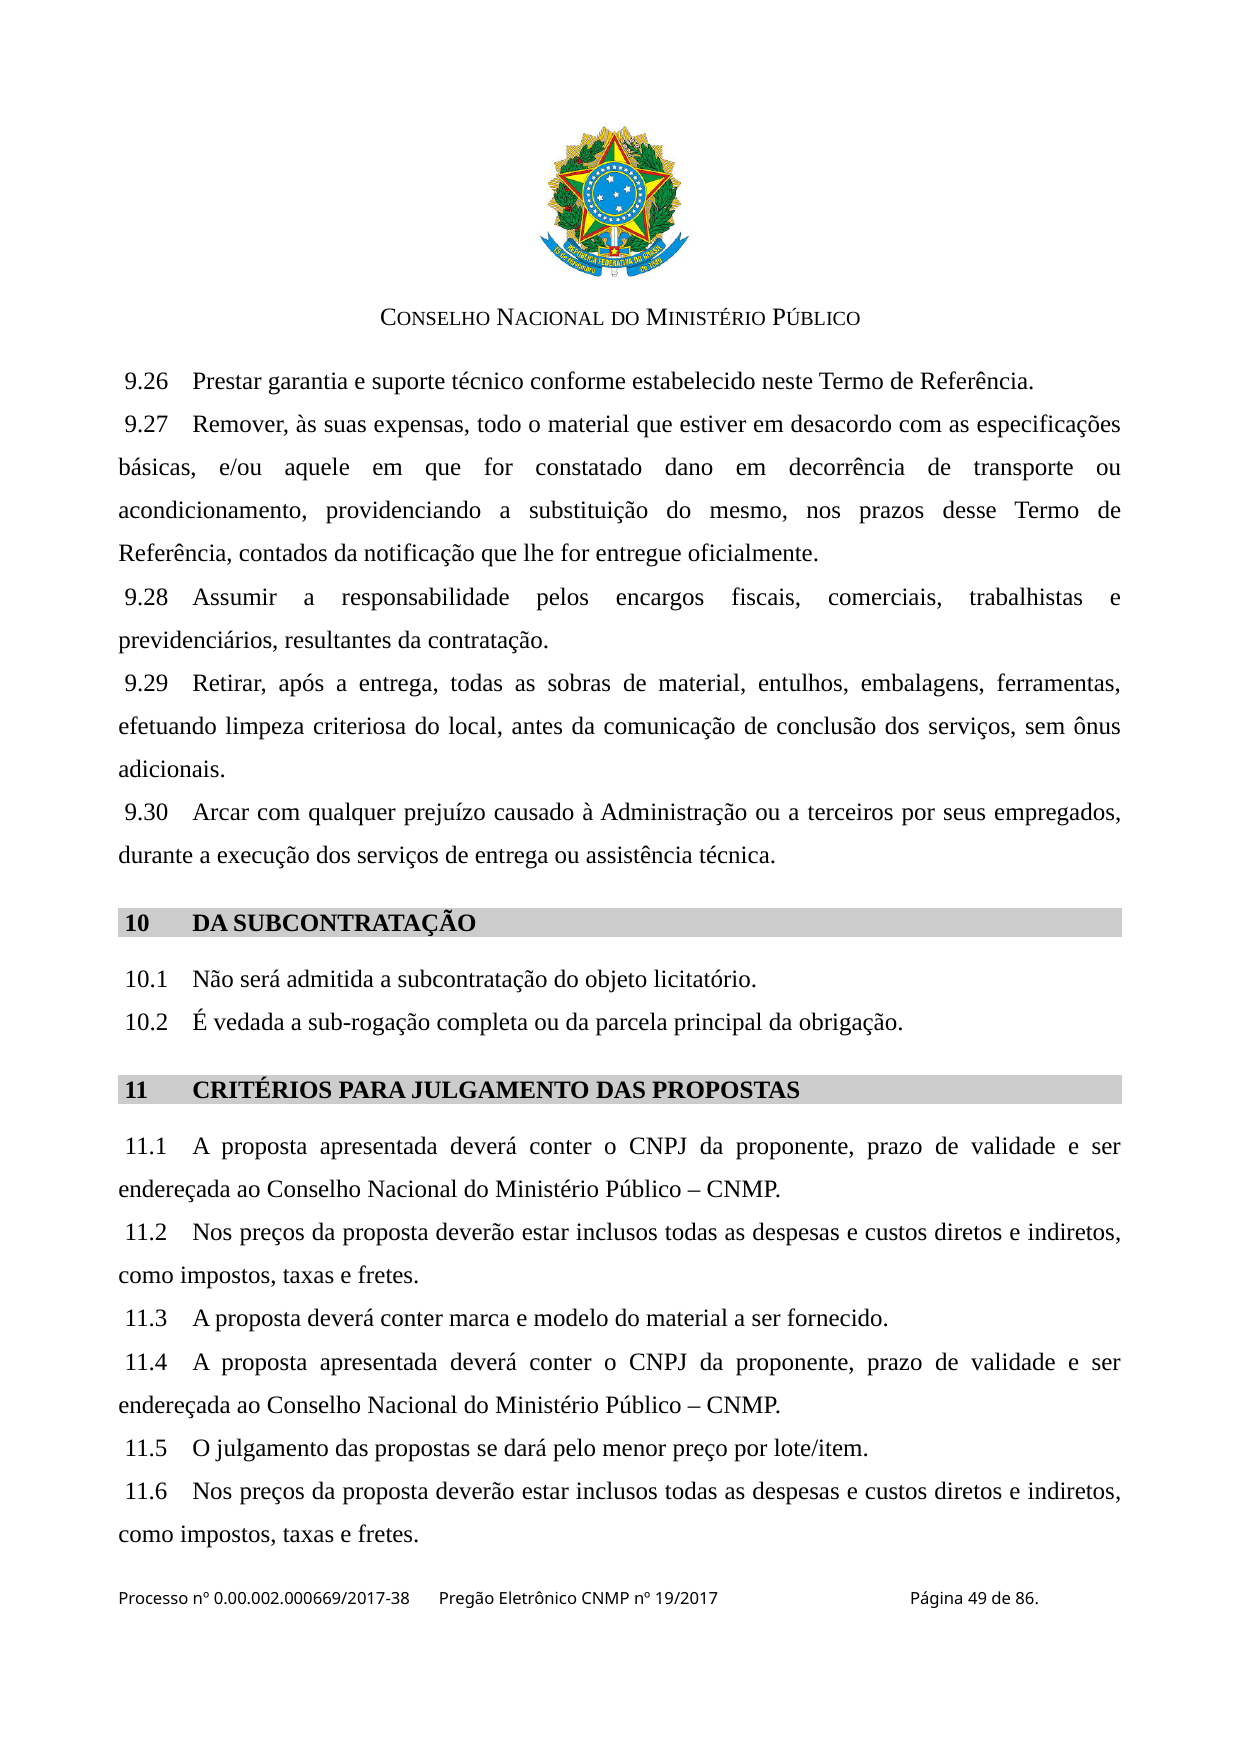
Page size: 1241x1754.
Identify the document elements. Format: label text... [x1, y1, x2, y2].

list O julgamento das propostas se dará pelo menor preço por lote/item. [118, 1433, 1122, 1462]
list Assumir a responsabilidade pelos encargos fiscais, comerciais, trabalhistas e previdenciários, resultantes da contratação. [118, 582, 1122, 653]
list Retirar, após a entrega, todas as sobras de material, entulhos, embalagens, ferramentas, efetuando limpeza criteriosa do local, antes da comunicação de conclusão dos serviços, sem ônus adicionais. [118, 668, 1122, 783]
list Remover, às suas expensas, todo o material que estiver em desacordo com as especificações básicas, e/ou aquele em que for constatado dano em decorrência de transporte ou acondicionamento, providenciando a substituição do mesmo, nos prazos desse Termo de Referência, contados da notificação que lhe for entregue oficialmente. [118, 409, 1122, 567]
list Não será admitida a subcontratação do objeto licitatório. [118, 964, 1122, 993]
list DA SUBCONTRATAÇÃO [118, 908, 1122, 937]
list CRITÉRIOS PARA JULGAMENTO DAS PROPOSTAS [118, 1075, 1122, 1104]
list Arcar com qualquer prejuízo causado à Administração ou a terceiros por seus empregados, durante a execução dos serviços de entrega ou assistência técnica. [118, 797, 1122, 869]
list Nos preços da proposta deverão estar inclusos todas as despesas e custos diretos e indiretos, como impostos, taxas e fretes. [118, 1217, 1122, 1289]
list A proposta apresentada deverá conter o CNPJ da proponente, prazo de validade e ser endereçada ao Conselho Nacional do Ministério Público – CNMP. [118, 1131, 1122, 1203]
list Prestar garantia e suporte técnico conforme estabelecido neste Termo de Referência. [118, 366, 1122, 395]
list A proposta apresentada deverá conter o CNPJ da proponente, prazo de validade e ser endereçada ao Conselho Nacional do Ministério Público – CNMP. [118, 1347, 1122, 1418]
list A proposta deverá conter marca e modelo do material a ser fornecido. [118, 1303, 1122, 1332]
list É vedada a sub-rogação completa ou da parcela principal da obrigação. [118, 1007, 1122, 1036]
list Nos preços da proposta deverão estar inclusos todas as despesas e custos diretos e indiretos, como impostos, taxas e fretes. [118, 1476, 1122, 1548]
